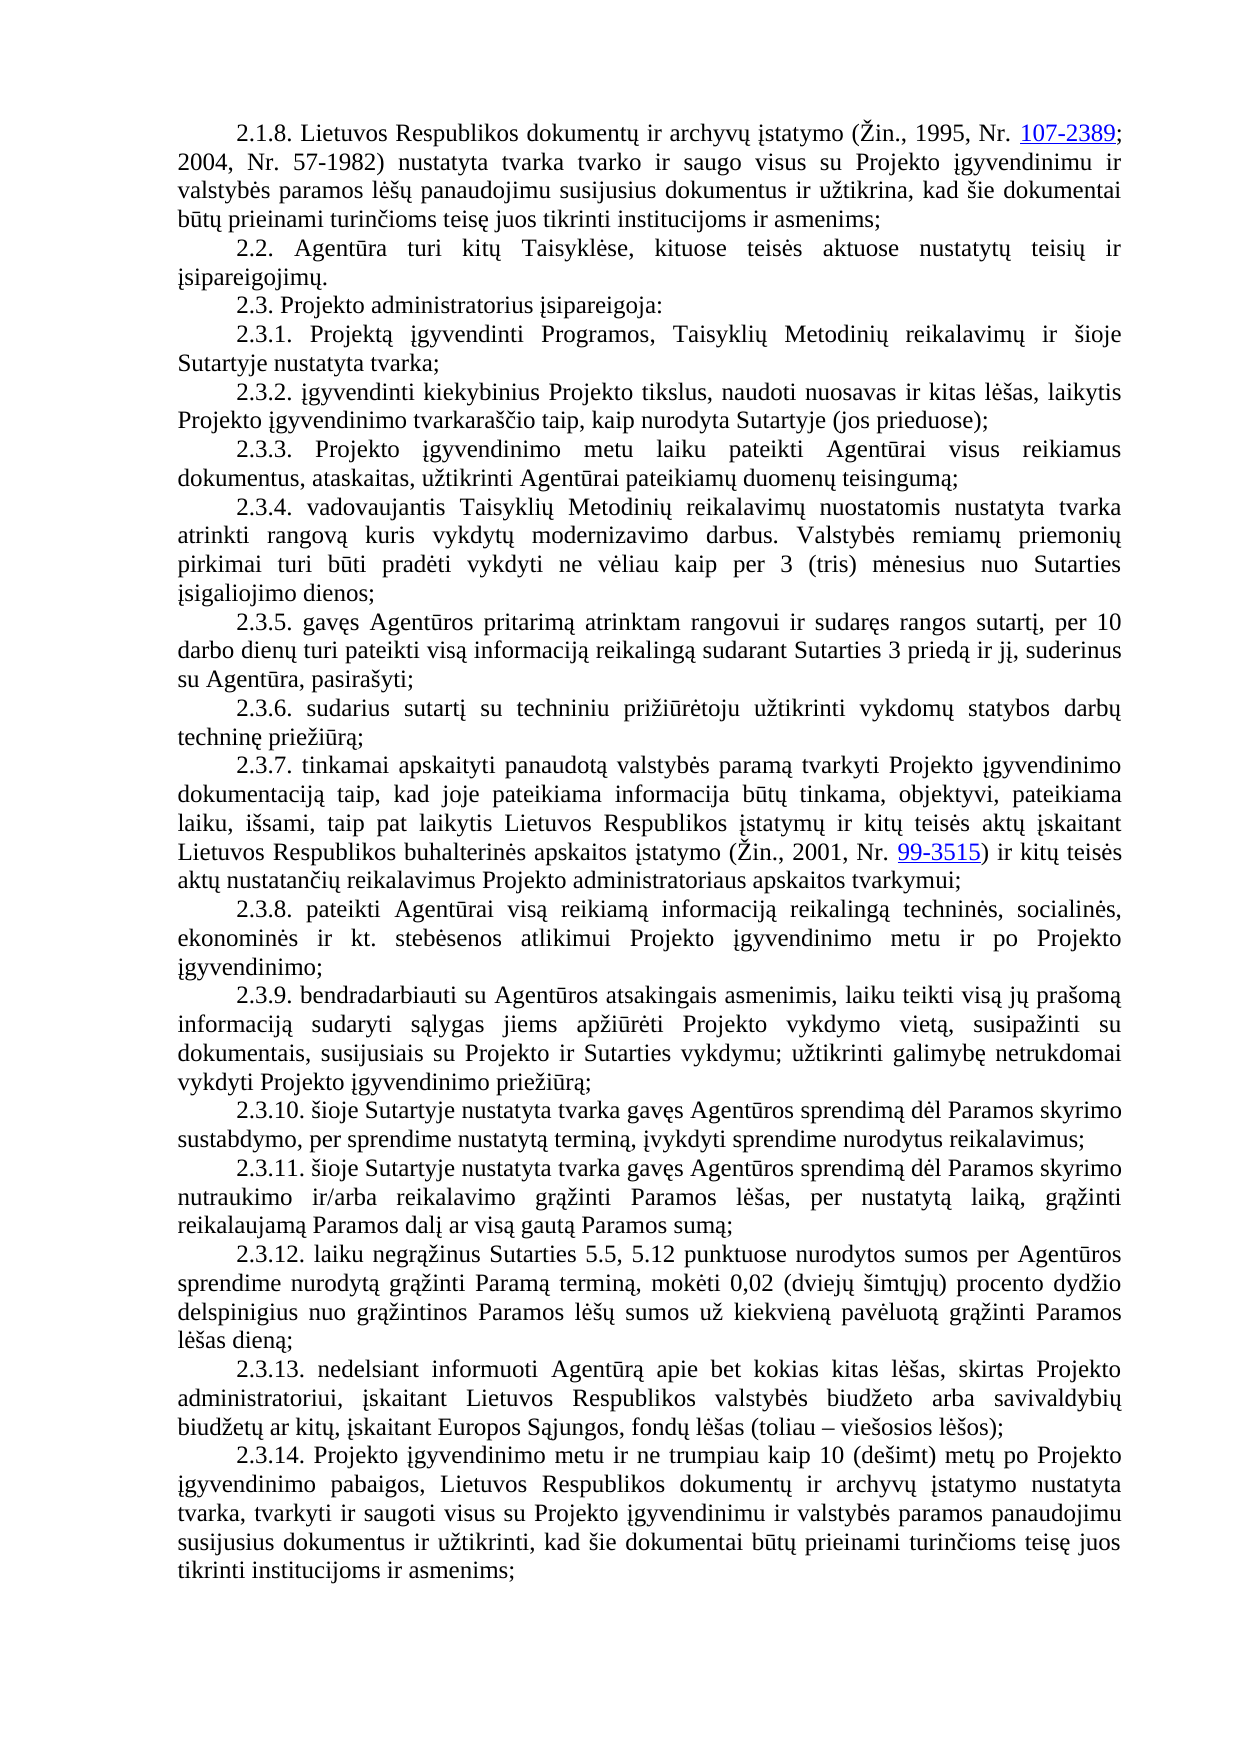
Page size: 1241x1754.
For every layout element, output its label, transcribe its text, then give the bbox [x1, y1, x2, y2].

text 2.2. Agentūra turi kitų Taisyklėse, kituose teisės aktuose nustatytų teisių ir įsipareigojimų. [177, 233, 1122, 291]
text 2.3.10. šioje Sutartyje nustatyta tvarka gavęs Agentūros sprendimą dėl Paramos skyrimo sustabdymo, per sprendime nustatytą terminą, įvykdyti sprendime nurodytus reikalavimus; [177, 1096, 1122, 1153]
text 2.3.3. Projekto įgyvendinimo metu laiku pateikti Agentūrai visus reikiamus dokumentus, ataskaitas, užtikrinti Agentūrai pateikiamų duomenų teisingumą; [177, 434, 1122, 492]
text 2.3.6. sudarius sutartį su techniniu prižiūrėtoju užtikrinti vykdomų statybos darbų techninę priežiūrą; [177, 693, 1122, 751]
text 2.3.2. įgyvendinti kiekybinius Projekto tikslus, naudoti nuosavas ir kitas lėšas, laikytis Projekto įgyvendinimo tvarkaraščio taip, kaip nurodyta Sutartyje (jos prieduose); [177, 377, 1122, 434]
text 2.3.8. pateikti Agentūrai visą reikiamą informaciją reikalingą techninės, socialinės, ekonominės ir kt. stebėsenos atlikimui Projekto įgyvendinimo metu ir po Projekto įgyvendinimo; [177, 894, 1122, 981]
text 2.3.9. bendradarbiauti su Agentūros atsakingais asmenimis, laiku teikti visą jų prašomą informaciją sudaryti sąlygas jiems apžiūrėti Projekto vykdymo vietą, susipažinti su dokumentais, susijusiais su Projekto ir Sutarties vykdymu; užtikrinti galimybę netrukdomai vykdyti Projekto įgyvendinimo priežiūrą; [177, 981, 1122, 1096]
text 2.3.5. gavęs Agentūros pritarimą atrinktam rangovui ir sudaręs rangos sutartį, per 10 darbo dienų turi pateikti visą informaciją reikalingą sudarant Sutarties 3 priedą ir jį, suderinus su Agentūra, pasirašyti; [177, 607, 1122, 693]
text 2.3.14. Projekto įgyvendinimo metu ir ne trumpiau kaip 10 (dešimt) metų po Projekto įgyvendinimo pabaigos, Lietuvos Respublikos dokumentų ir archyvų įstatymo nustatyta tvarka, tvarkyti ir saugoti visus su Projekto įgyvendinimu ir valstybės paramos panaudojimu susijusius dokumentus ir užtikrinti, kad šie dokumentai būtų prieinami turinčioms teisę juos tikrinti institucijoms ir asmenims; [177, 1441, 1122, 1584]
text 2.3. Projekto administratorius įsipareigoja: [177, 291, 1122, 319]
text 2.3.11. šioje Sutartyje nustatyta tvarka gavęs Agentūros sprendimą dėl Paramos skyrimo nutraukimo ir/arba reikalavimo grąžinti Paramos lėšas, per nustatytą laiką, grąžinti reikalaujamą Paramos dalį ar visą gautą Paramos sumą; [177, 1153, 1122, 1239]
text 2.3.12. laiku negrąžinus Sutarties 5.5, 5.12 punktuose nurodytos sumos per Agentūros sprendime nurodytą grąžinti Paramą terminą, mokėti 0,02 (dviejų šimtųjų) procento dydžio delspinigius nuo grąžintinos Paramos lėšų sumos už kiekvieną pavėluotą grąžinti Paramos lėšas dieną; [177, 1239, 1122, 1354]
text 2.3.1. Projektą įgyvendinti Programos, Taisyklių Metodinių reikalavimų ir šioje Sutartyje nustatyta tvarka; [177, 319, 1122, 377]
text 2.3.7. tinkamai apskaityti panaudotą valstybės paramą tvarkyti Projekto įgyvendinimo dokumentaciją taip, kad joje pateikiama informacija būtų tinkama, objektyvi, pateikiama laiku, išsami, taip pat laikytis Lietuvos Respublikos įstatymų ir kitų teisės aktų įskaitant Lietuvos Respublikos buhalterinės apskaitos įstatymo (Žin., 2001, Nr. 99-3515) ir kitų teisės aktų nustatančių reikalavimus Projekto administratoriaus apskaitos tvarkymui; [177, 751, 1122, 894]
text 2.3.13. nedelsiant informuoti Agentūrą apie bet kokias kitas lėšas, skirtas Projekto administratoriui, įskaitant Lietuvos Respublikos valstybės biudžeto arba savivaldybių biudžetų ar kitų, įskaitant Europos Sąjungos, fondų lėšas (toliau – viešosios lėšos); [177, 1354, 1122, 1441]
text 2.1.8. Lietuvos Respublikos dokumentų ir archyvų įstatymo (Žin., 1995, Nr. 107-2389; 2004, Nr. 57-1982) nustatyta tvarka tvarko ir saugo visus su Projekto įgyvendinimu ir valstybės paramos lėšų panaudojimu susijusius dokumentus ir užtikrina, kad šie dokumentai būtų prieinami turinčioms teisę juos tikrinti institucijoms ir asmenims; [177, 118, 1122, 233]
text 2.3.4. vadovaujantis Taisyklių Metodinių reikalavimų nuostatomis nustatyta tvarka atrinkti rangovą kuris vykdytų modernizavimo darbus. Valstybės remiamų priemonių pirkimai turi būti pradėti vykdyti ne vėliau kaip per 3 (tris) mėnesius nuo Sutarties įsigaliojimo dienos; [177, 492, 1122, 607]
